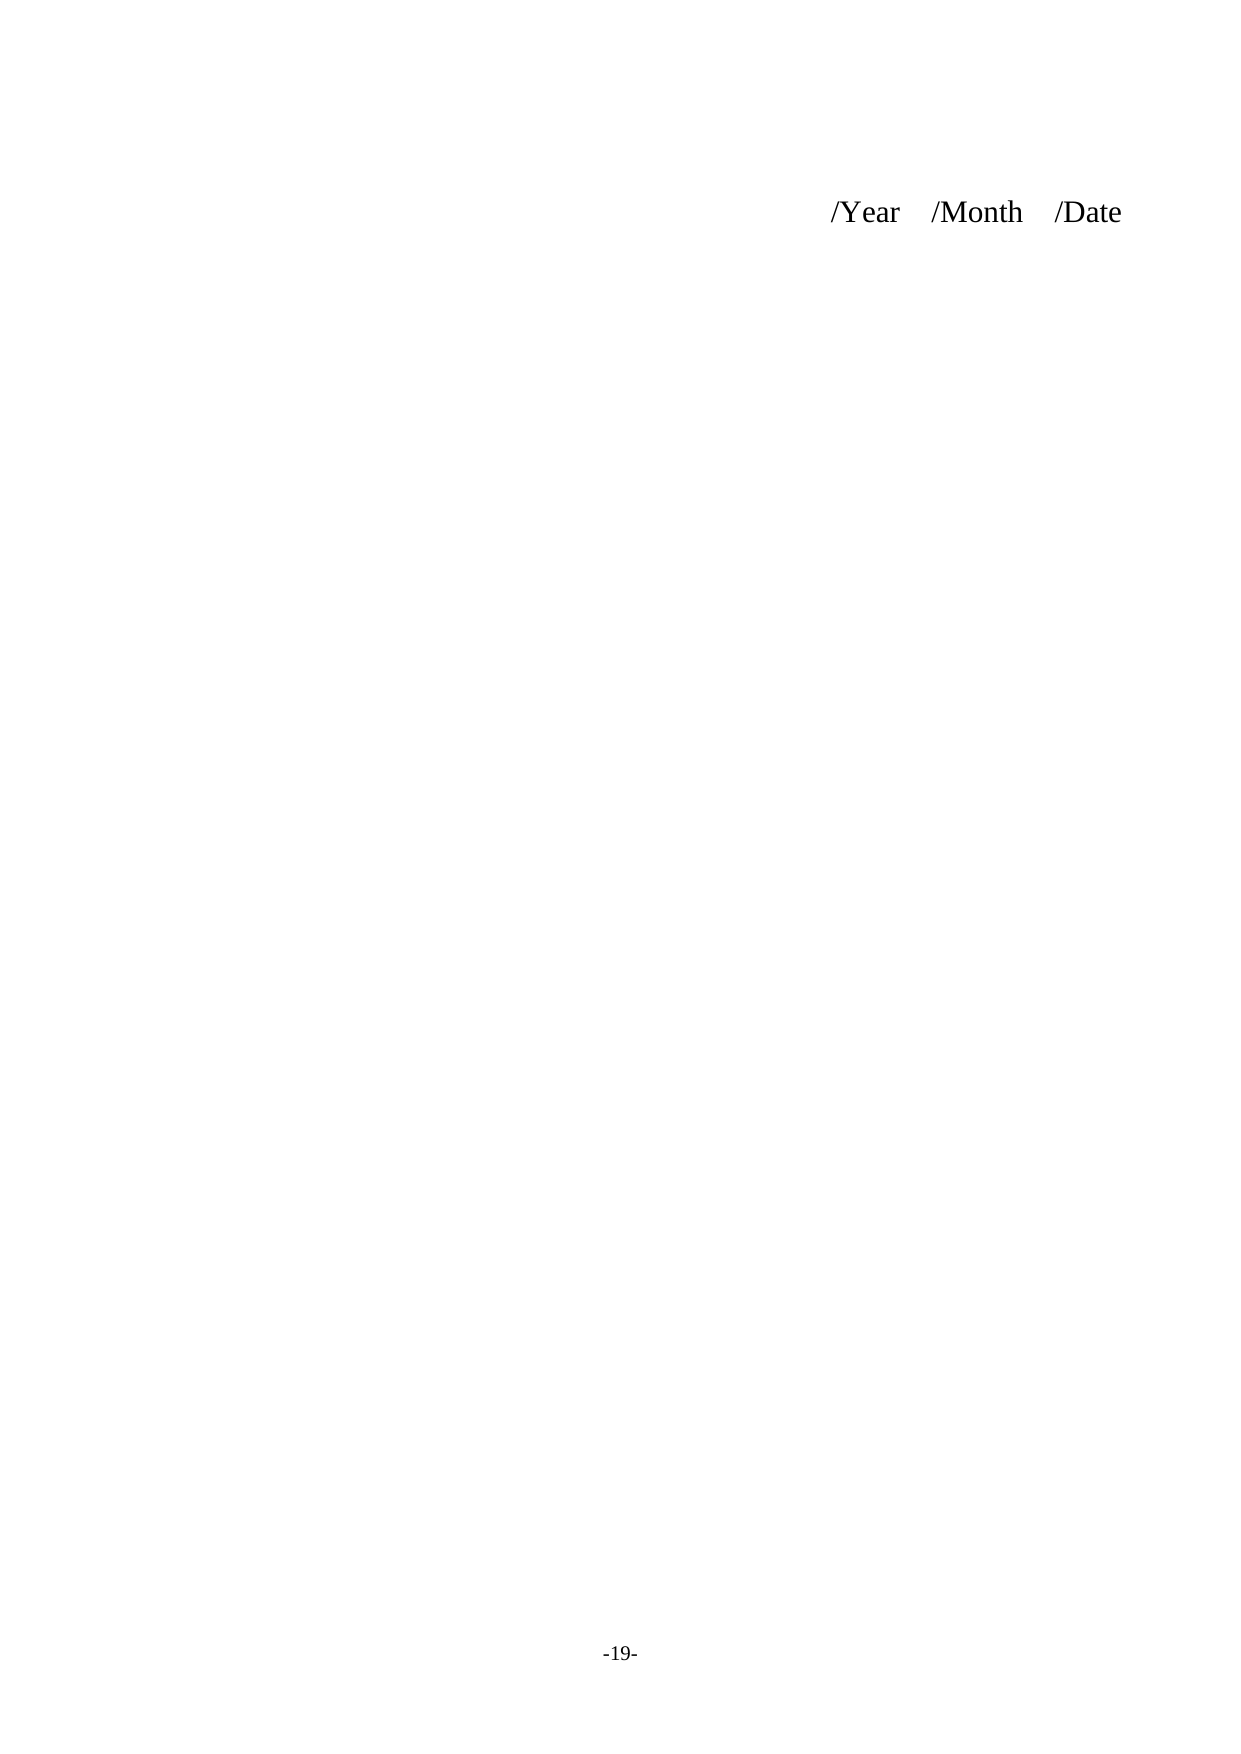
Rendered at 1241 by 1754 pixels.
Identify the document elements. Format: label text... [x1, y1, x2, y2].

text /Year /Month /Date [118, 193, 1122, 231]
